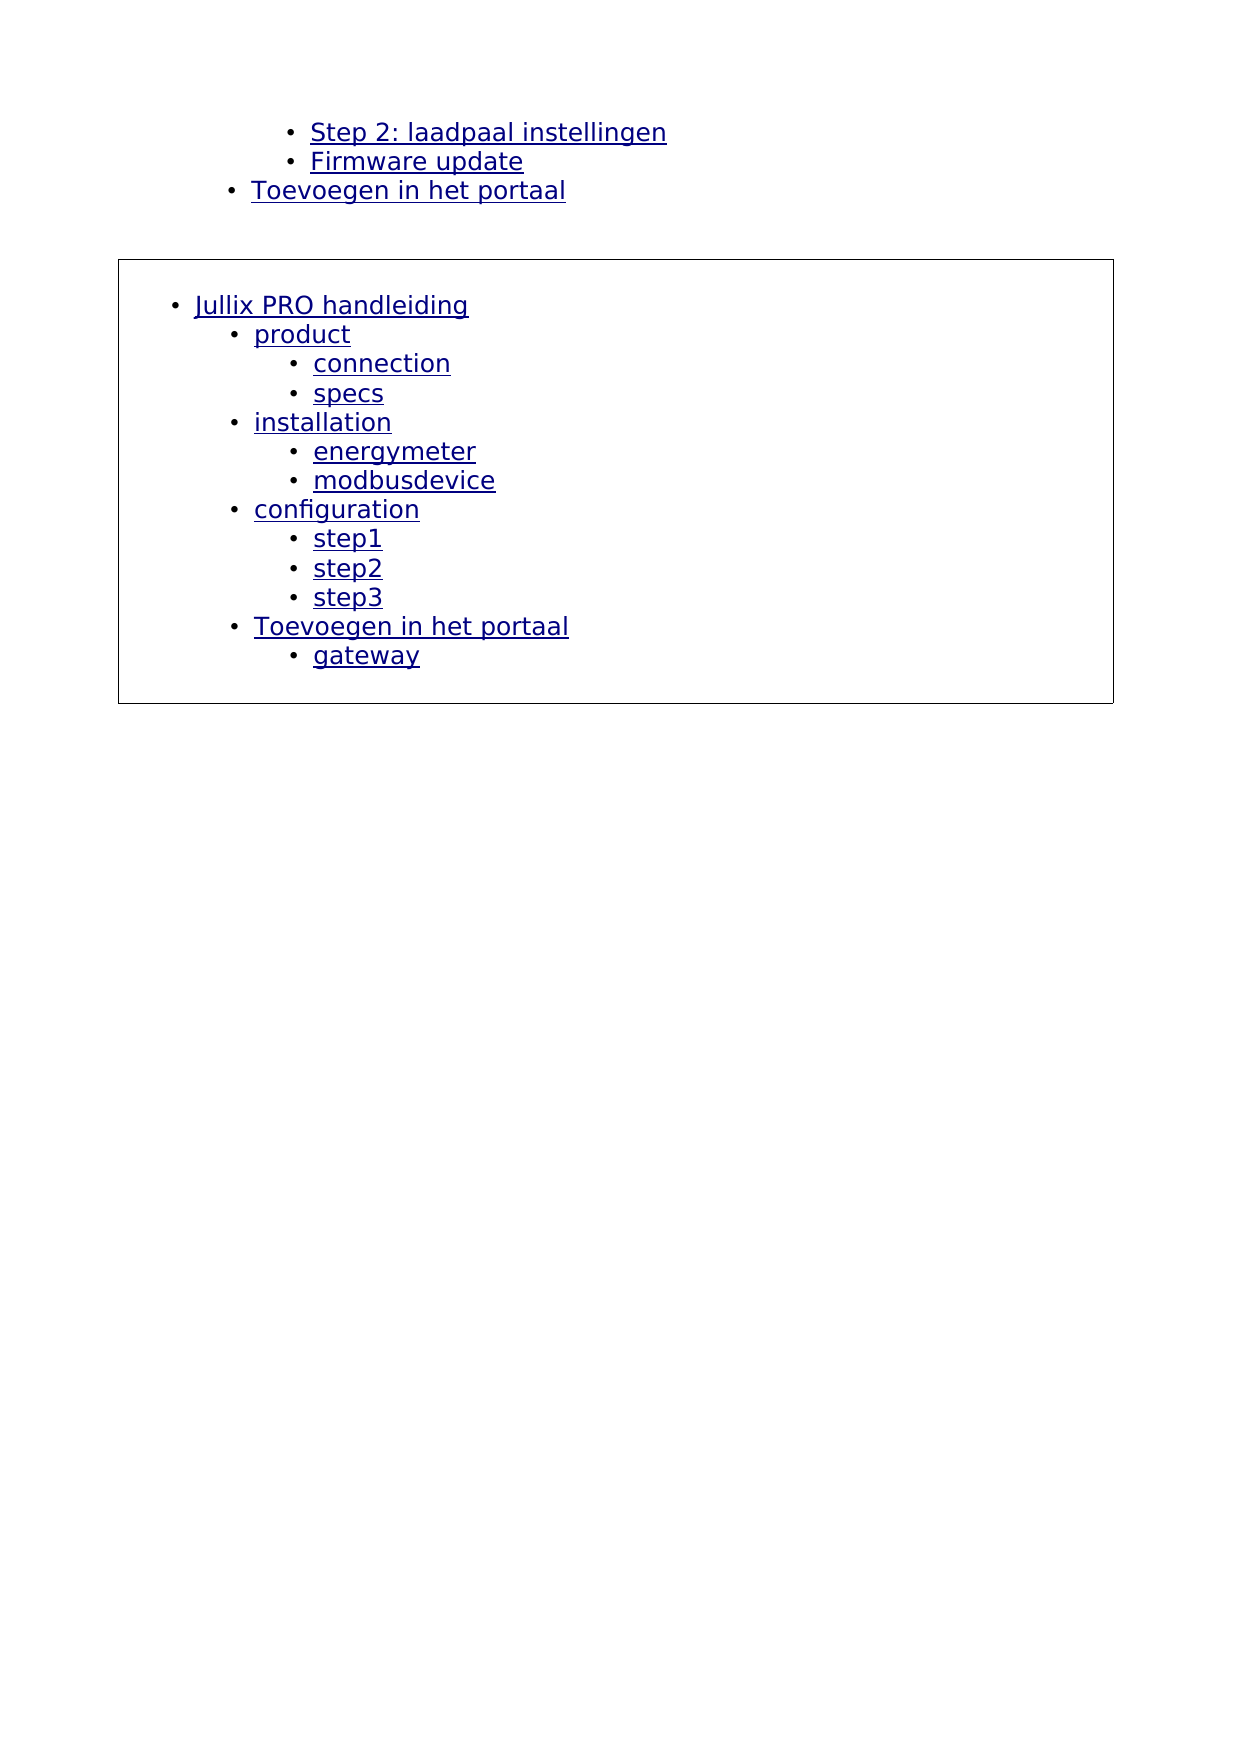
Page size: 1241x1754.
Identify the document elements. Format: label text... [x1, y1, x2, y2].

list Toevoegen in het portaal [236, 176, 1122, 206]
table_header Jullix PRO handleiding product connection specs installation energymeter modbusdevice configuration step1 step2 step3 Toevoegen in het portaal gateway [119, 260, 1113, 703]
list Step 2: laadpaal instellingen [295, 118, 1122, 147]
list Firmware update [295, 147, 1122, 176]
